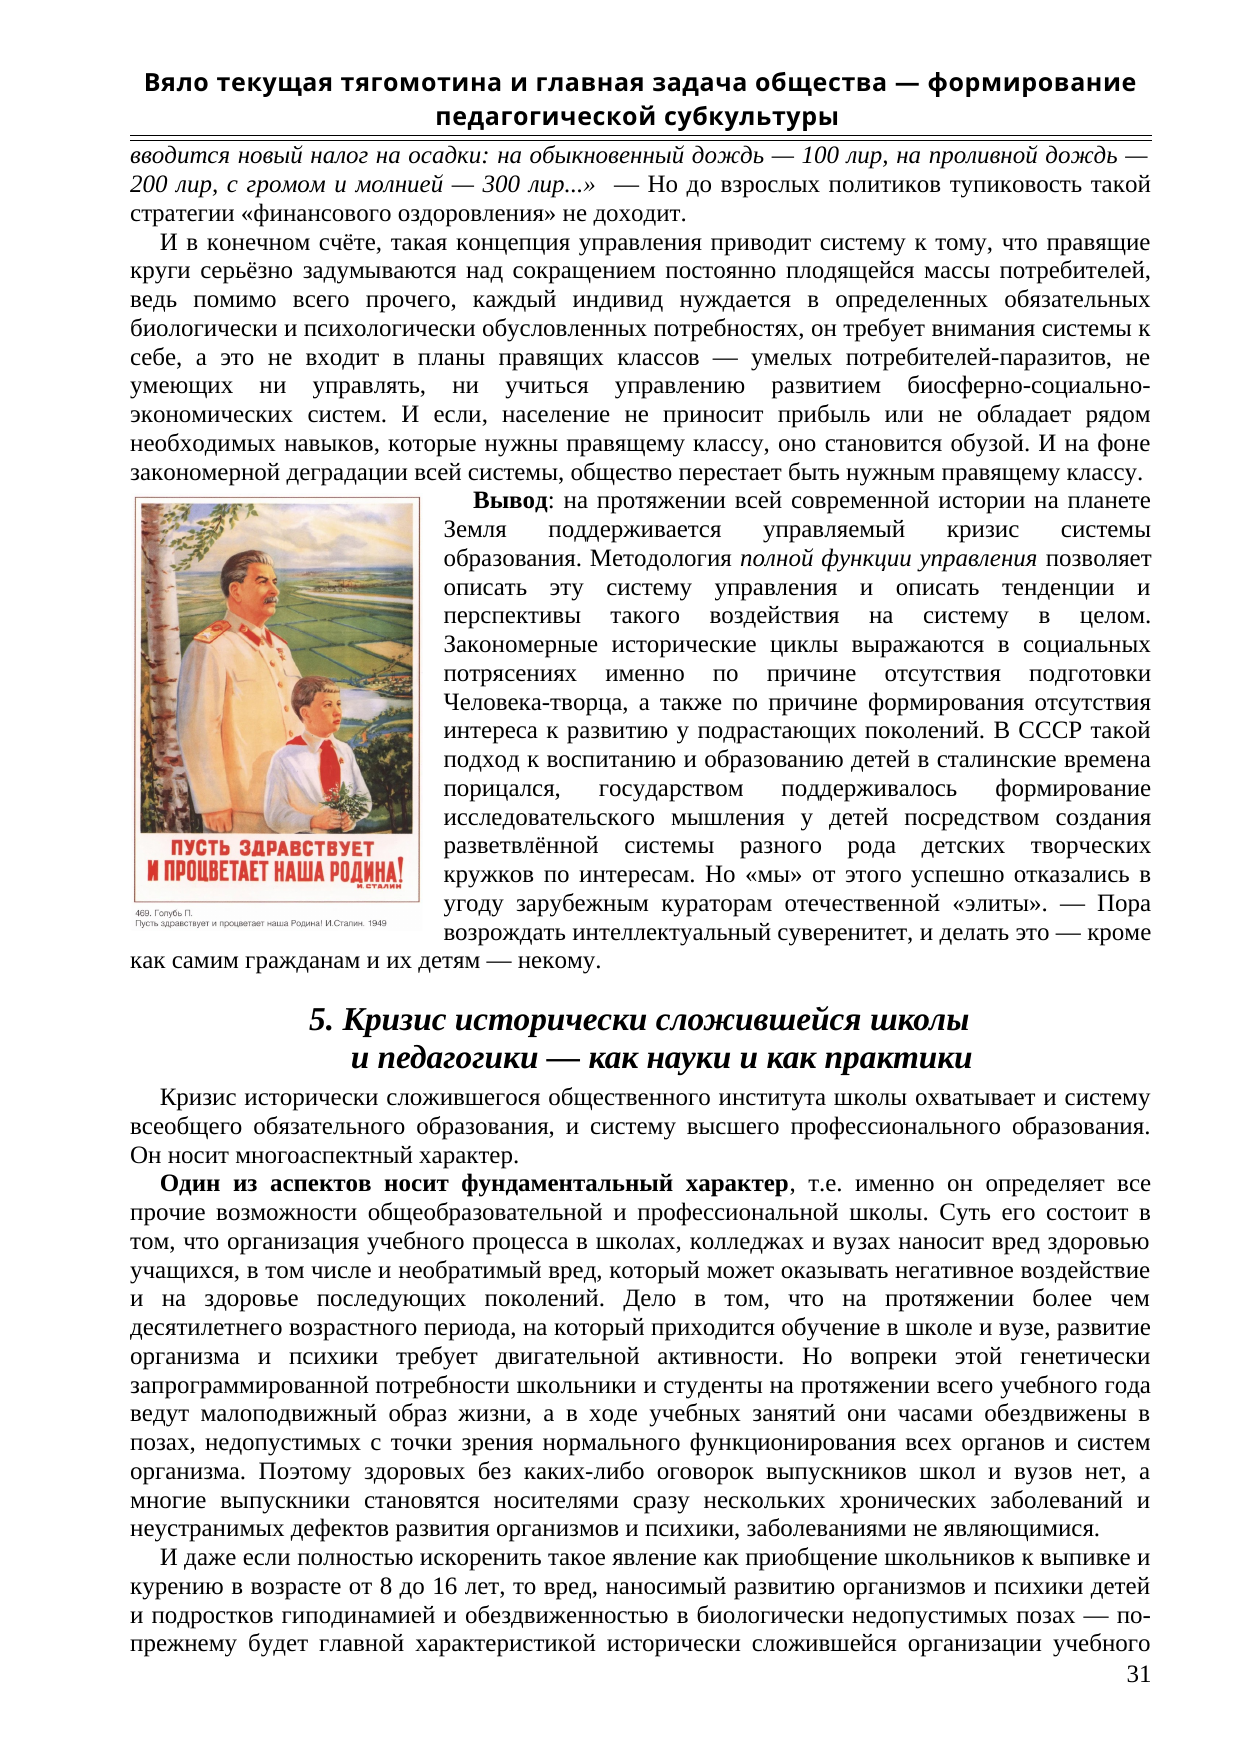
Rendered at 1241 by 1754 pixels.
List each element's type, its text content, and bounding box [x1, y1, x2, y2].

text Кризис исторически сложившегося общественного института школы охватывает и систему всеобщего обязательного образования, и систему высшего профессионального образования. Он носит многоаспектный характер. [130, 1082, 1152, 1168]
subtitle 5. Кризис исторически сложившейся школы и педагогики — как науки и как практики [130, 999, 1152, 1076]
text Вывод: на протяжении всей современной истории на планете Земля поддерживается управляемый кризис системы образования. Методология полной функции управления позволяет описать эту систему управления и описать тенденции и перспективы такого воздействия на систему в целом. Закономерные исторические циклы выражаются в социальных потрясениях именно по причине отсутствия подготовки Человека-творца, а также по причине формирования отсутствия интереса к развитию у подрастающих поколений. В СССР такой подход к воспитанию и образованию детей в сталинские времена порицался, государством поддерживалось формирование исследовательского мышления у детей посредством создания разветвлённой системы разного рода детских творческих кружков по интересам. Но «мы» от этого успешно отказались в угоду зарубежным кураторам отечественной «элиты». — Пора возрождать интеллектуальный суверенитет, и делать это — кроме как самим гражданам и их детям — некому. [130, 486, 1152, 974]
text И в конечном счёте, такая концепция управления приводит систему к тому, что правящие круги серьёзно задумываются над сокращением постоянно плодящейся массы потребителей, ведь помимо всего прочего, каждый индивид нуждается в определенных обязательных биологически и психологически обусловленных потребностях, он требует внимания системы к себе, а это не входит в планы правящих классов — умелых потребителей-паразитов, не умеющих ни управлять, ни учиться управлению развитием биосферно-социально-экономических систем. И если, население не приносит прибыль или не обладает рядом необходимых навыков, которые нужны правящему классу, оно становится обузой. И на фоне закономерной деградации всей системы, общество перестает быть нужным правящему классу. [130, 227, 1152, 486]
text вводится новый налог на осадки: на обыкновенный дождь — 100 лир, на проливной дождь — 200 лир, с громом и молнией — 300 лир...» — Но до взрослых политиков тупиковость такой стратегии «финансового оздоровления» не доходит. [130, 141, 1152, 227]
text И даже если полностью искоренить такое явление как приобщение школьников к выпивке и курению в возрасте от 8 до 16 лет, то вред, наносимый развитию организмов и психики детей и подростков гиподинамией и обездвиженностью в биологически недопустимых позах — по-прежнему будет главной характеристикой исторически сложившейся организации учебного [130, 1542, 1152, 1657]
picture [131, 493, 423, 931]
text Один из аспектов носит фундаментальный характер, т.е. именно он определяет все прочие возможности общеобразовательной и профессиональной школы. Суть его состоит в том, что организация учебного процесса в школах, колледжах и вузах наносит вред здоровью учащихся, в том числе и необратимый вред, который может оказывать негативное воздействие и на здоровье последующих поколений. Дело в том, что на протяжении более чем десятилетнего возрастного периода, на который приходится обучение в школе и вузе, развитие организма и психики требует двигательной активности. Но вопреки этой генетически запрограммированной потребности школьники и студенты на протяжении всего учебного года ведут малоподвижный образ жизни, а в ходе учебных занятий они часами обездвижены в позах, недопустимых с точки зрения нормального функционирования всех органов и систем организма. Поэтому здоровых без каких-либо оговорок выпускников школ и вузов нет, а многие выпускники становятся носителями сразу нескольких хронических заболеваний и неустранимых дефектов развития организмов и психики, заболеваниями не являющимися. [130, 1168, 1152, 1542]
